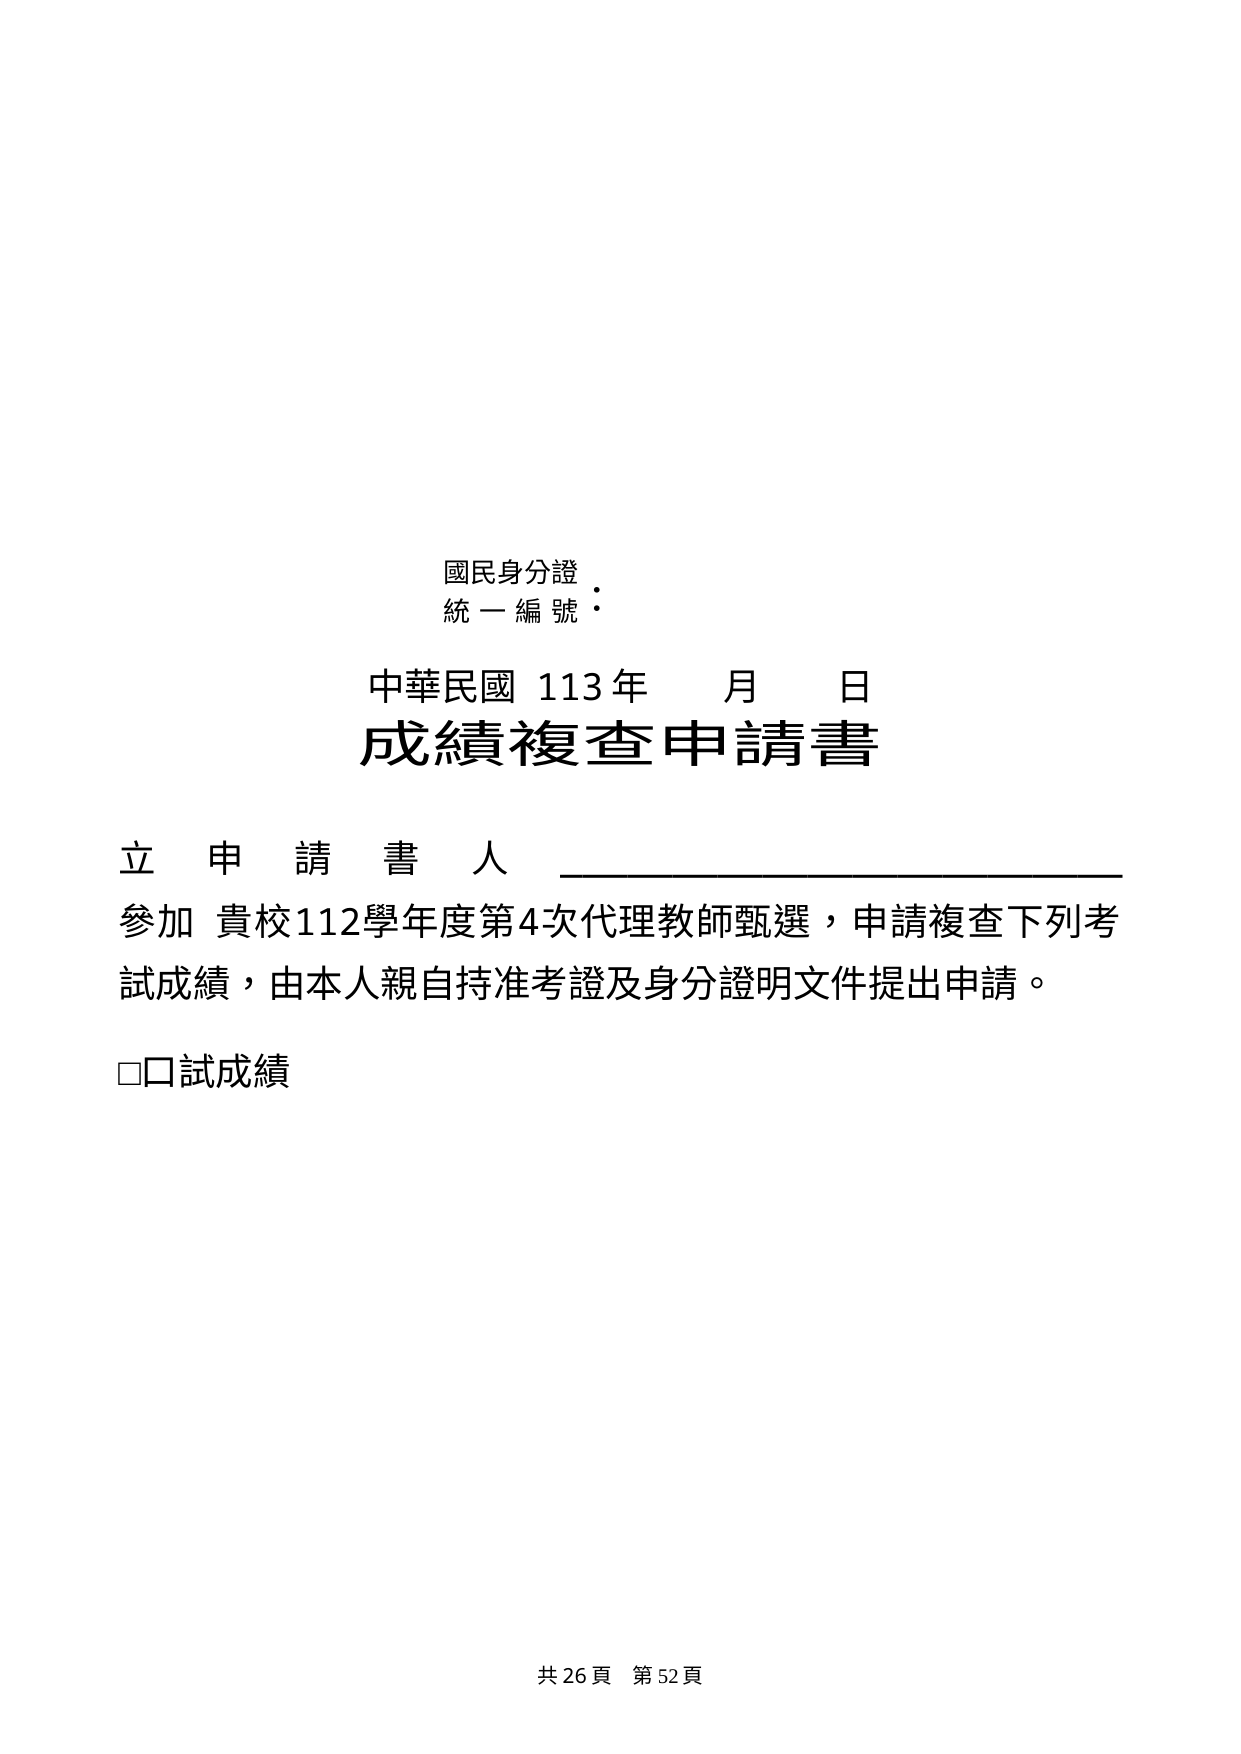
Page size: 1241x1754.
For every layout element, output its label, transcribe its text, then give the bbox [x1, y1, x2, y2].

text □口試成績 [118, 1027, 1122, 1089]
text 國民身分證統一編號： [118, 517, 1122, 642]
text 成績複查申請書 [118, 705, 1122, 777]
text 立申請書人_________________________ 參加 貴校112學年度第4次代理教師甄選，申請複查下列考試成績，由本人親自持准考證及身分證明文件提出申請。 [118, 814, 1122, 1002]
text 中華民國 113年 月 日 [118, 642, 1122, 705]
